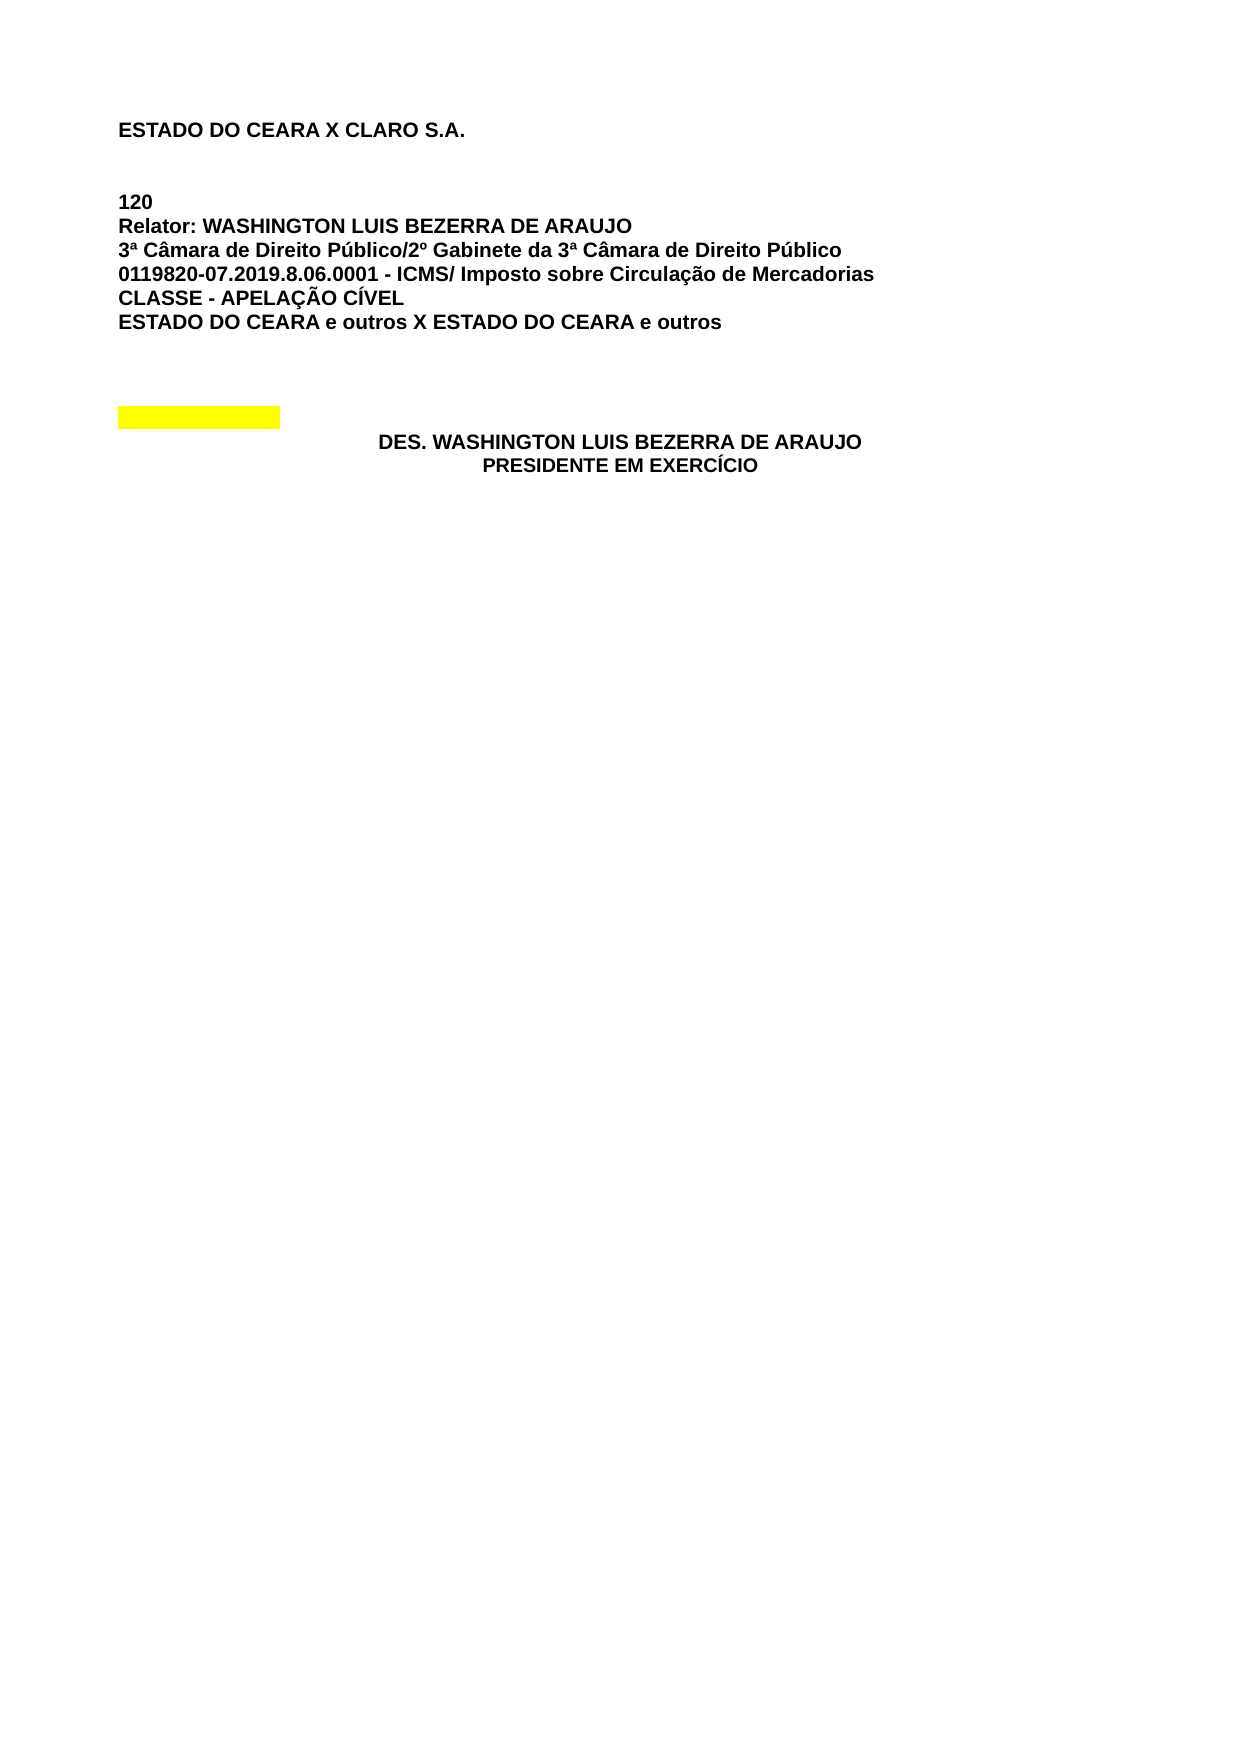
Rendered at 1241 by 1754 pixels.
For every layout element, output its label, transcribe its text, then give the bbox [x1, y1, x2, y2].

text Relator: WASHINGTON LUIS BEZERRA DE ARAUJO [118, 214, 1122, 238]
text 120 [118, 190, 1122, 214]
text ESTADO DO CEARA e outros X ESTADO DO CEARA e outros [118, 310, 1122, 334]
text CLASSE - APELAÇÃO CÍVEL [118, 286, 1122, 310]
text 0119820-07.2019.8.06.0001 - ICMS/ Imposto sobre Circulação de Mercadorias [118, 262, 1122, 286]
text PRESIDENTE EM EXERCÍCIO [118, 453, 1122, 476]
text DES. WASHINGTON LUIS BEZERRA DE ARAUJO [118, 429, 1122, 453]
text 3ª Câmara de Direito Público/2º Gabinete da 3ª Câmara de Direito Público [118, 238, 1122, 262]
text ESTADO DO CEARA X CLARO S.A. [118, 118, 1122, 142]
